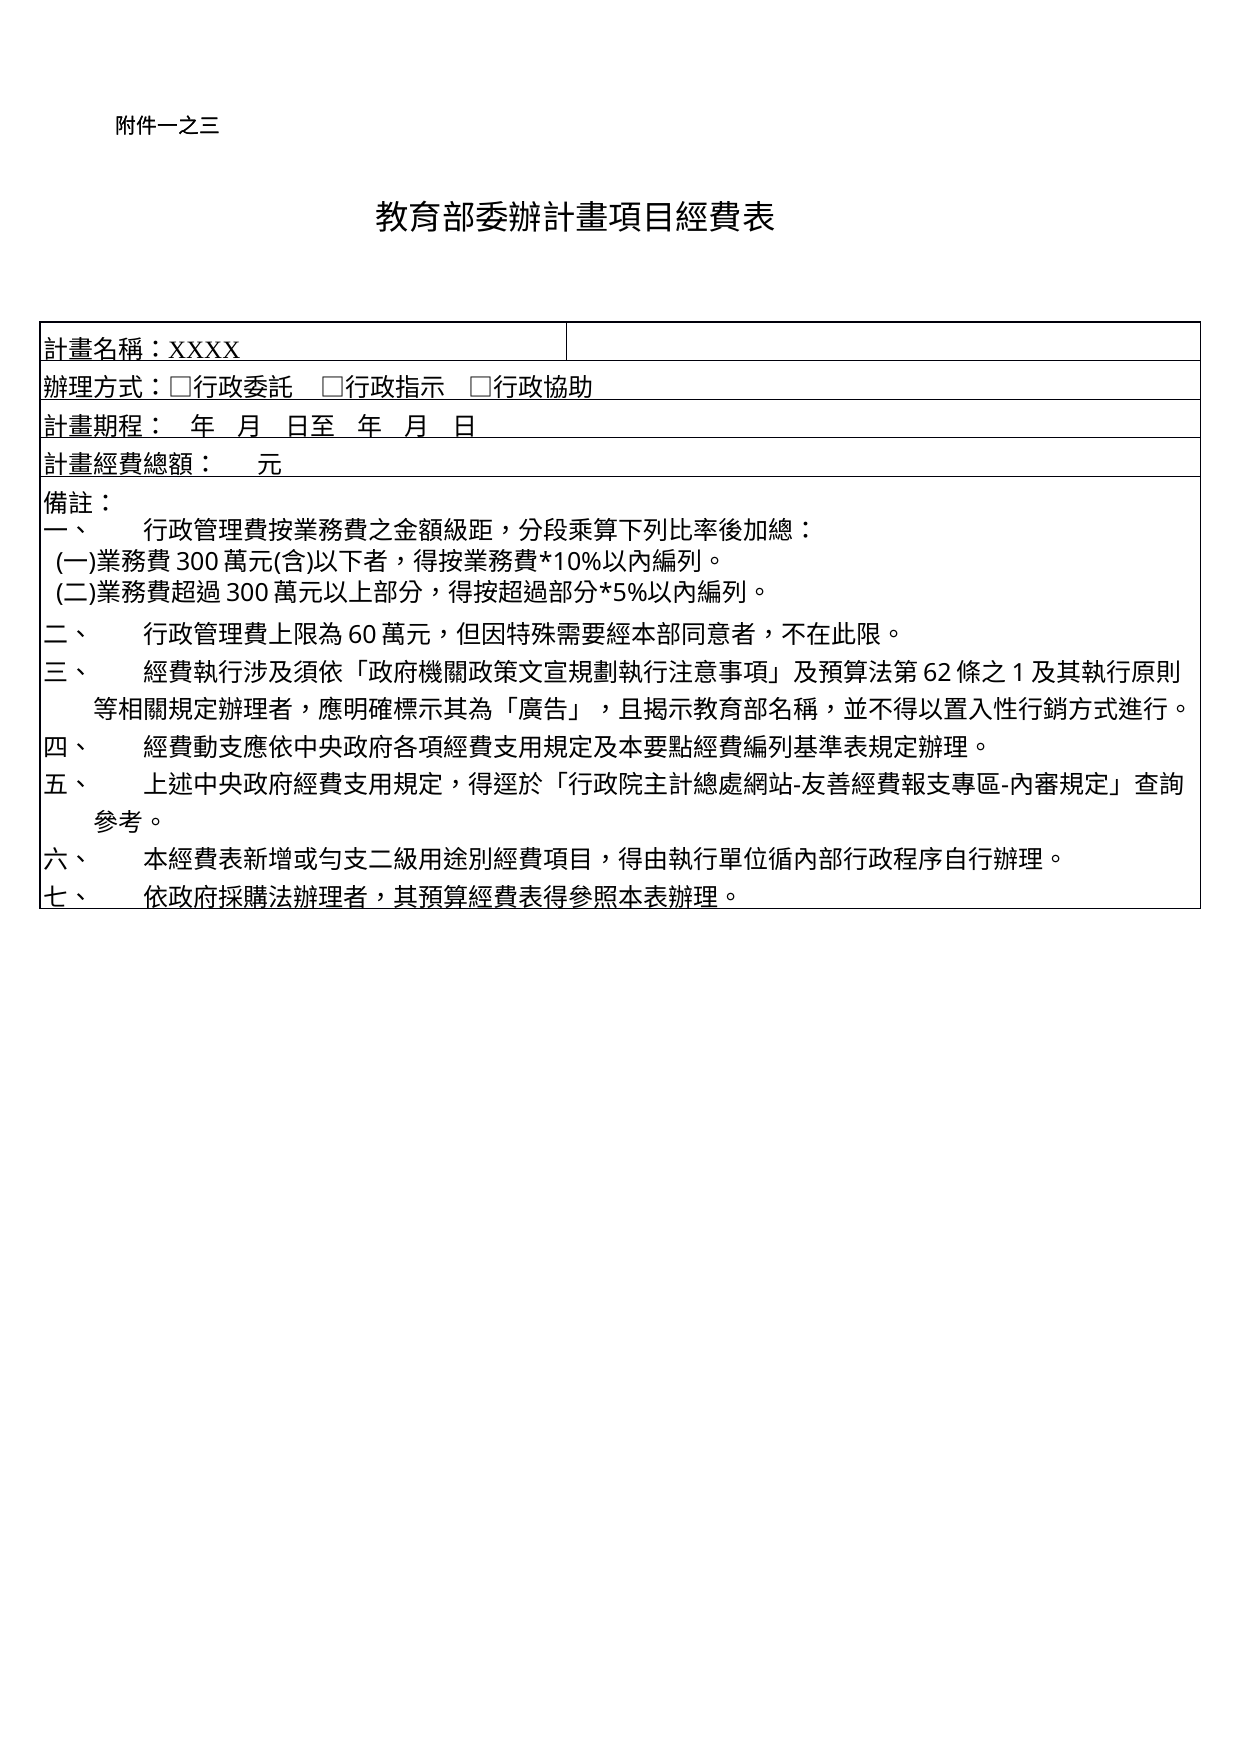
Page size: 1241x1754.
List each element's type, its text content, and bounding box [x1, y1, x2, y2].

table_header [189, 158, 211, 171]
table_cell [567, 323, 1200, 360]
table_header [463, 96, 669, 171]
table_header [669, 96, 1200, 171]
table_cell 辦理方式：□行政委託 □行政指示 □行政協助 [41, 361, 1200, 398]
table_cell 計畫經費總額： 元 [41, 438, 1200, 476]
table_cell [40, 171, 96, 246]
table_cell [338, 246, 463, 321]
table_cell [189, 171, 211, 246]
table_cell [96, 171, 189, 246]
table_cell [189, 246, 211, 321]
table_cell [96, 246, 189, 321]
table_header [211, 96, 338, 171]
table_cell [211, 246, 323, 321]
table_cell 備註： 行政管理費按業務費之金額級距，分段乘算下列比率後加總： (一)業務費300萬元(含)以下者，得按業務費*10%以內編列。 (二)業務費超過300萬元以上部分，得按超過部分*5%以內編列。 行政管理費上限為60萬元，但因特殊需要經本部同意者，不在此限。 經費執行涉及須依「政府機關政策文宣規劃執行注意事項」及預算法第62條之1及其執行原則等相關規定辦理者，應明確標示其為「廣告」，且揭示教育部名稱，並不得以置入性行銷方式進行。 經費動支應依中央政府各項經費支用規定及本要點經費編列基準表規定辦理。 上述中央政府經費支用規定，得逕於「行政院主計總處網站-友善經費報支專區-內審規定」查詢參考。 本經費表新增或勻支二級用途別經費項目，得由執行單位循內部行政程序自行辦理。 依政府採購法辦理者，其預算經費表得參照本表辦理。 [41, 477, 1200, 908]
table_header [40, 96, 96, 171]
table_cell 計畫期程： 年 月 日至 年 月 日 [41, 400, 1200, 437]
table_cell [669, 246, 1200, 321]
table_cell [323, 246, 338, 321]
table_cell [463, 246, 669, 321]
table_cell [923, 171, 1200, 246]
table_header [96, 96, 189, 171]
table_cell 教育部委辦計畫項目經費表 [211, 171, 923, 246]
table_header [189, 96, 211, 101]
table_cell 計畫名稱：XXXX [41, 323, 566, 360]
table_cell [40, 246, 96, 321]
table_header [338, 96, 463, 171]
